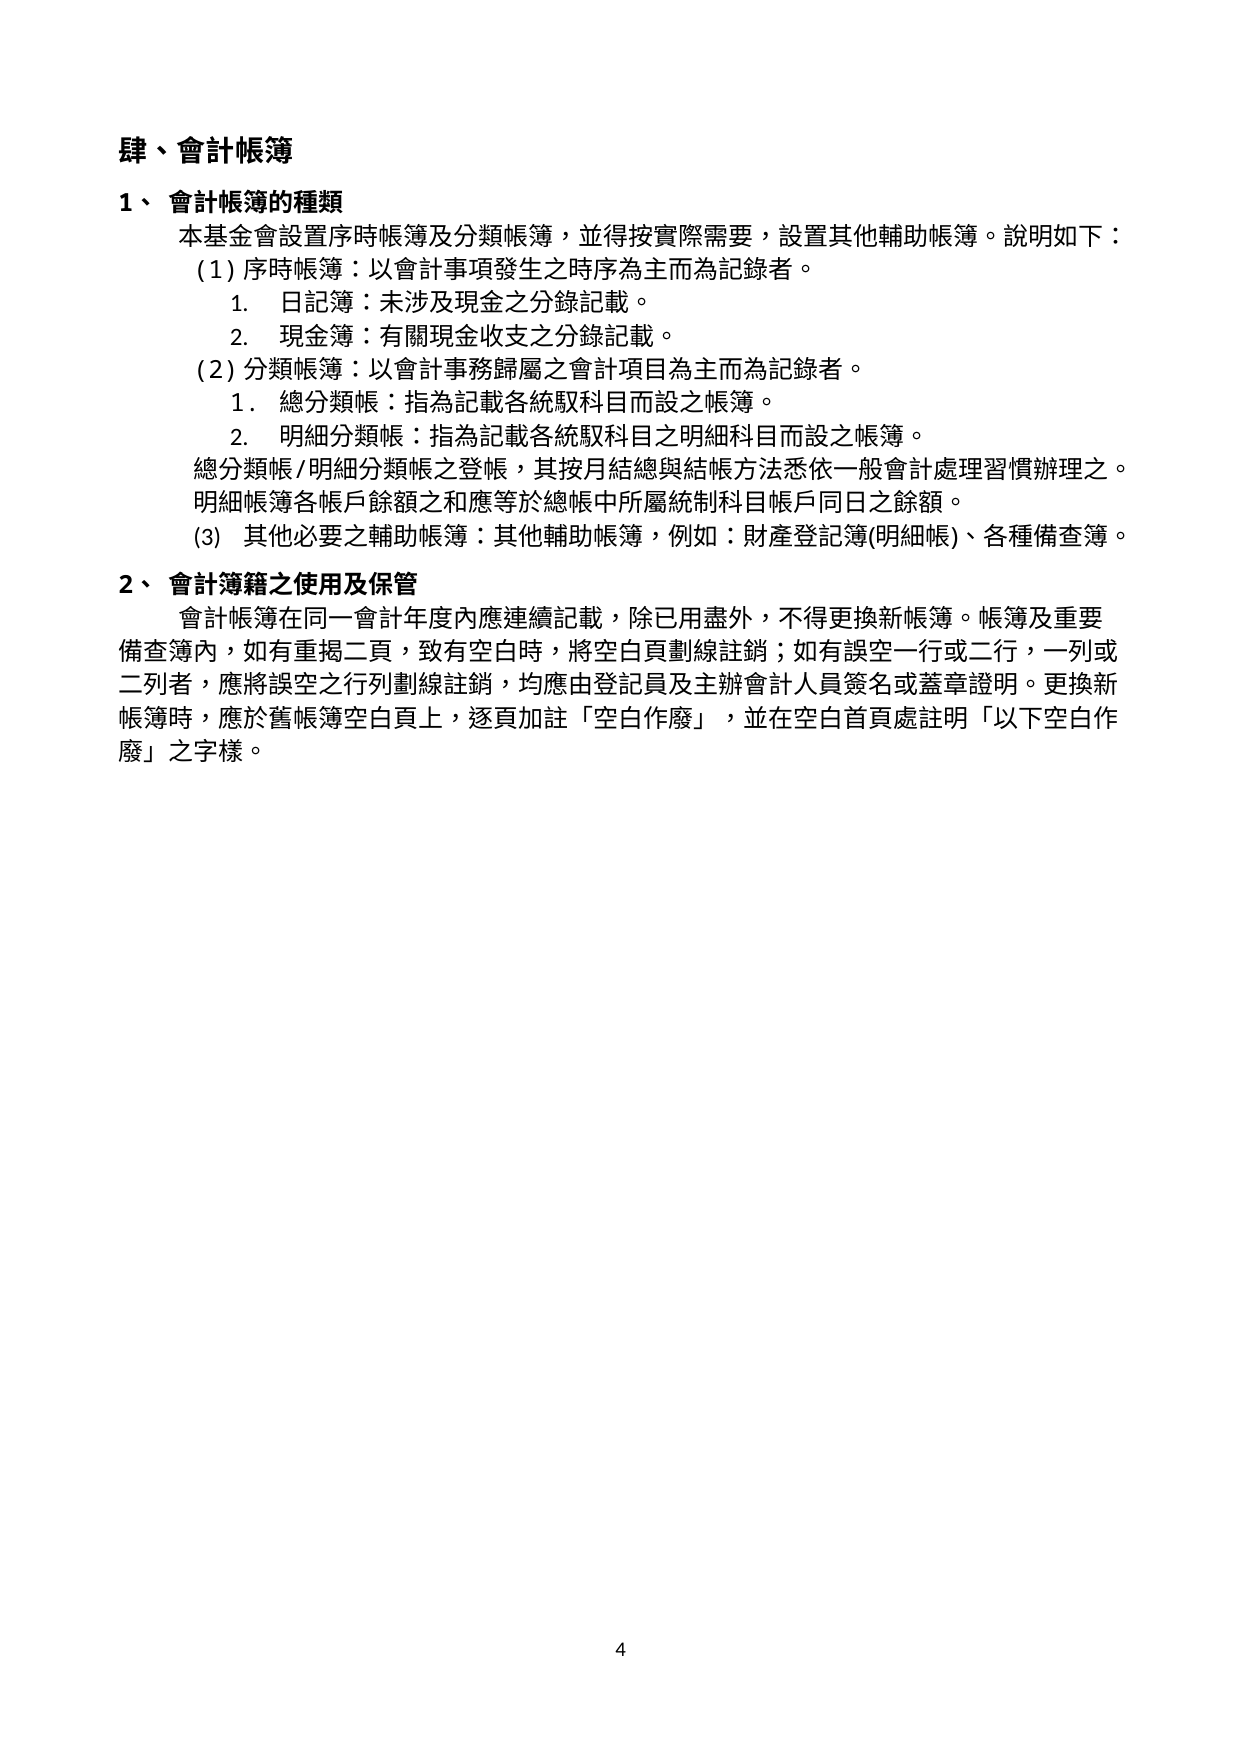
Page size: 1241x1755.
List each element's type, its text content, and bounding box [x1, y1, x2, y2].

list 分類帳簿：以會計事務歸屬之會計項目為主而為記錄者。 [193, 352, 1122, 385]
list 明細分類帳：指為記載各統馭科目之明細科目而設之帳簿。 [229, 418, 1122, 452]
list 現金簿：有關現金收支之分錄記載。 [229, 318, 1122, 352]
list 其他必要之輔助帳簿：其他輔助帳簿，例如：財產登記簿(明細帳)、各種備查簿。 [193, 518, 1122, 552]
list 會計簿籍之使用及保管 [118, 564, 1122, 600]
list 序時帳簿：以會計事項發生之時序為主而為記錄者。 [193, 252, 1122, 285]
list 總分類帳：指為記載各統馭科目而設之帳簿。 [229, 385, 1122, 418]
list 日記簿：未涉及現金之分錄記載。 [229, 285, 1122, 318]
text 肆、會計帳簿 [118, 127, 1122, 169]
text 總分類帳/明細分類帳之登帳，其按月結總與結帳方法悉依一般會計處理習慣辦理之。明細帳簿各帳戶餘額之和應等於總帳中所屬統制科目帳戶同日之餘額。 [193, 452, 1122, 518]
text 會計帳簿在同一會計年度內應連續記載，除已用盡外，不得更換新帳簿。帳簿及重要備查簿內，如有重揭二頁，致有空白時，將空白頁劃線註銷；如有誤空一行或二行，一列或二列者，應將誤空之行列劃線註銷，均應由登記員及主辦會計人員簽名或蓋章證明。更換新帳簿時，應於舊帳簿空白頁上，逐頁加註「空白作廢」，並在空白首頁處註明「以下空白作廢」之字樣。 [118, 600, 1122, 767]
text 本基金會設置序時帳簿及分類帳簿，並得按實際需要，設置其他輔助帳簿。說明如下： [118, 218, 1122, 252]
list 會計帳簿的種類 [118, 182, 1122, 218]
